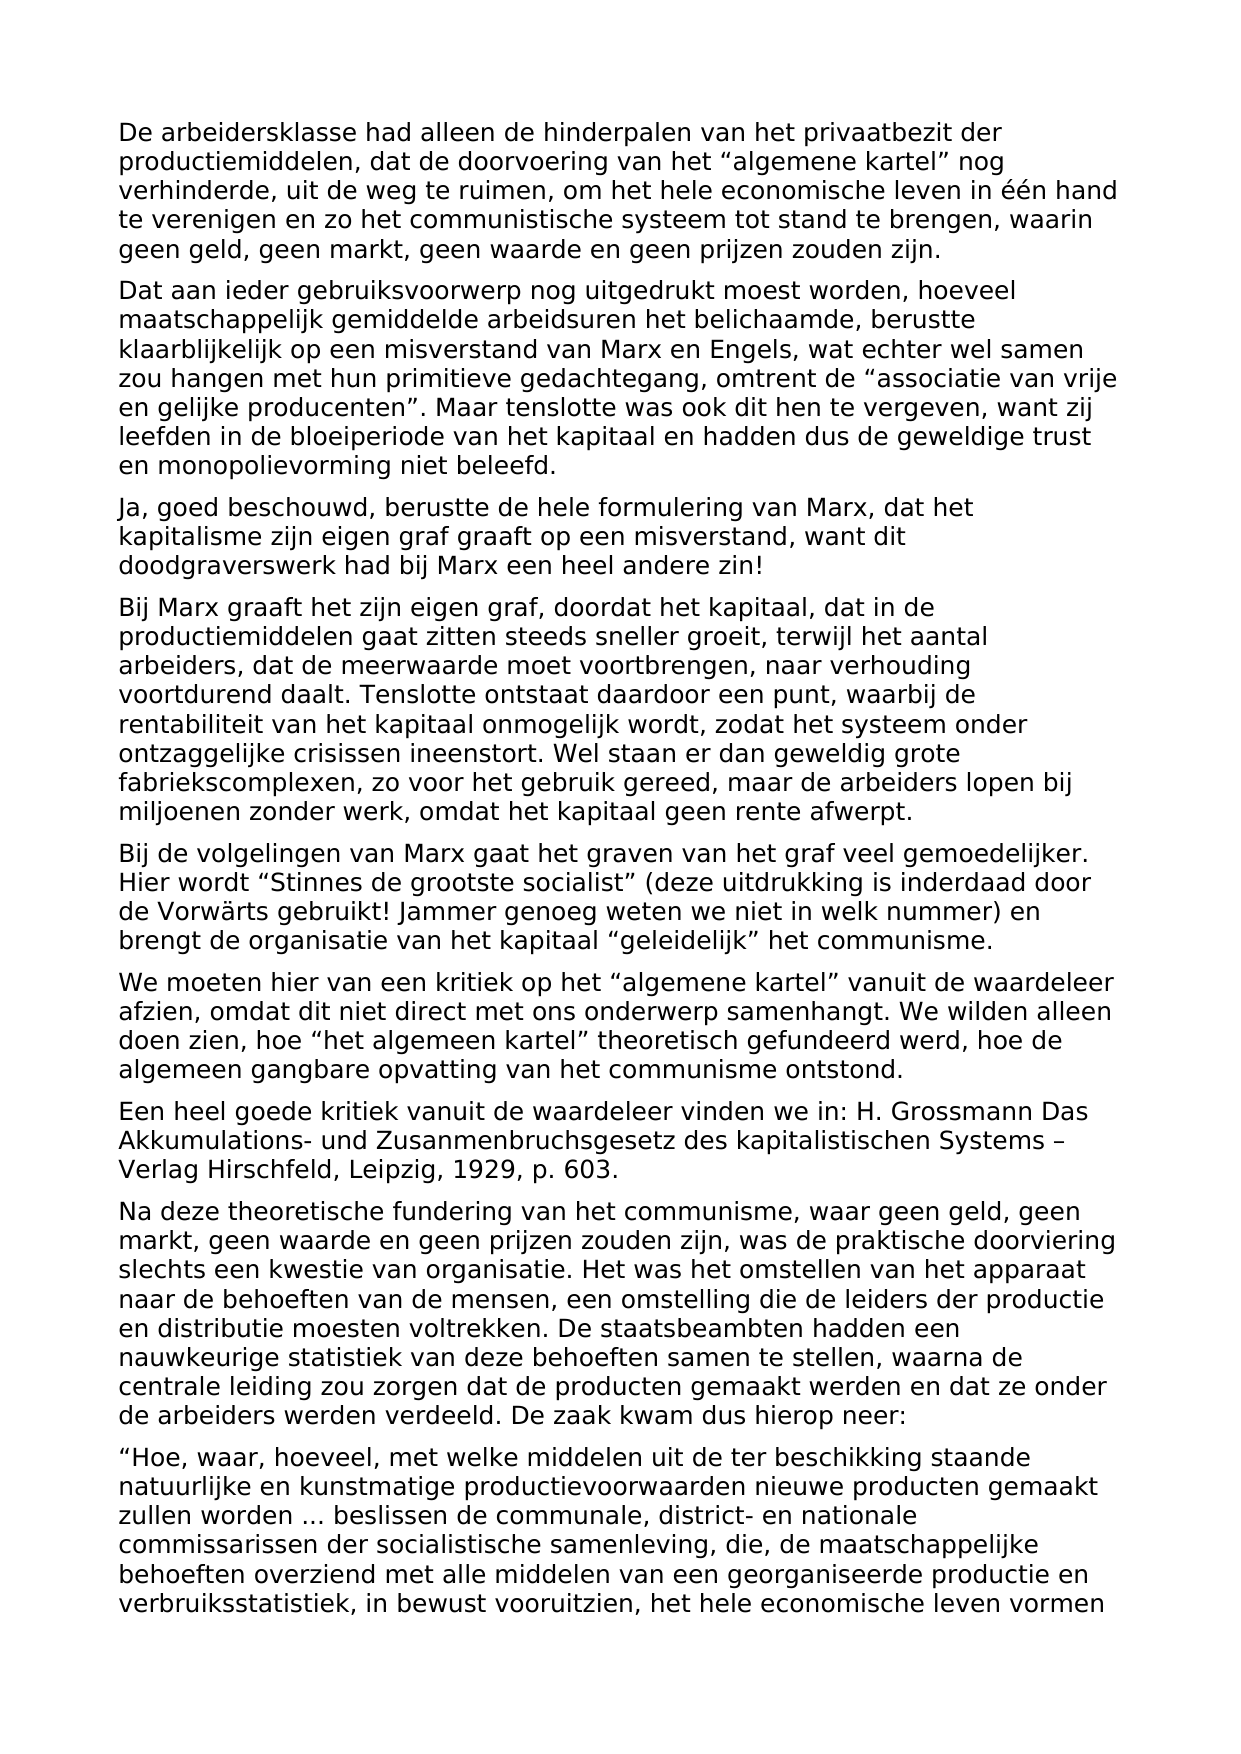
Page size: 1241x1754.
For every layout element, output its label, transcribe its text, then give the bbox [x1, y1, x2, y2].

text De arbeidersklasse had alleen de hinderpalen van het privaatbezit der productiemiddelen, dat de doorvoering van het “algemene kartel” nog verhinderde, uit de weg te ruimen, om het hele economische leven in één hand te verenigen en zo het communistische systeem tot stand te brengen, waarin geen geld, geen markt, geen waarde en geen prijzen zouden zijn. [118, 118, 1122, 264]
text Dat aan ieder gebruiksvoorwerp nog uitgedrukt moest worden, hoeveel maatschappelijk gemiddelde arbeidsuren het belichaamde, berustte klaarblijkelijk op een misverstand van Marx en Engels, wat echter wel samen zou hangen met hun primitieve gedachtegang, omtrent de “associatie van vrije en gelijke producenten”. Maar tenslotte was ook dit hen te vergeven, want zij leefden in de bloeiperiode van het kapitaal en hadden dus de geweldige trust en monopolievorming niet beleefd. [118, 276, 1122, 481]
text “Hoe, waar, hoeveel, met welke middelen uit de ter beschikking staande natuurlijke en kunstmatige productievoorwaarden nieuwe producten gemaakt zullen worden ... beslissen de communale, district- en nationale commissarissen der socialistische samenleving, die, de maatschappelijke behoeften overziend met alle middelen van een georganiseerde productie en verbruiksstatistiek, in bewust vooruitzien, het hele economische leven vormen [118, 1443, 1122, 1618]
text Na deze theoretische fundering van het communisme, waar geen geld, geen markt, geen waarde en geen prijzen zouden zijn, was de praktische doorviering slechts een kwestie van organisatie. Het was het omstellen van het apparaat naar de behoeften van de mensen, een omstelling die de leiders der productie en distributie moesten voltrekken. De staatsbeambten hadden een nauwkeurige statistiek van deze behoeften samen te stellen, waarna de centrale leiding zou zorgen dat de producten gemaakt werden en dat ze onder de arbeiders werden verdeeld. De zaak kwam dus hierop neer: [118, 1197, 1122, 1431]
text We moeten hier van een kritiek op het “algemene kartel” vanuit de waardeleer afzien, omdat dit niet direct met ons onderwerp samenhangt. We wilden alleen doen zien, hoe “het algemeen kartel” theoretisch gefundeerd werd, hoe de algemeen gangbare opvatting van het communisme ontstond. [118, 968, 1122, 1085]
text Een heel goede kritiek vanuit de waardeleer vinden we in: H. Grossmann Das Akkumulations- und Zusanmenbruchsgesetz des kapitalistischen Systems – Verlag Hirschfeld, Leipzig, 1929, p. 603. [118, 1097, 1122, 1185]
text Ja, goed beschouwd, berustte de hele formulering van Marx, dat het kapitalisme zijn eigen graf graaft op een misverstand, want dit doodgraverswerk had bij Marx een heel andere zin! [118, 493, 1122, 581]
text Bij Marx graaft het zijn eigen graf, doordat het kapitaal, dat in de productiemiddelen gaat zitten steeds sneller groeit, terwijl het aantal arbeiders, dat de meerwaarde moet voortbrengen, naar verhouding voortdurend daalt. Tenslotte ontstaat daardoor een punt, waarbij de rentabiliteit van het kapitaal onmogelijk wordt, zodat het systeem onder ontzaggelijke crisissen ineenstort. Wel staan er dan geweldig grote fabriekscomplexen, zo voor het gebruik gereed, maar de arbeiders lopen bij miljoenen zonder werk, omdat het kapitaal geen rente afwerpt. [118, 593, 1122, 826]
text Bij de volgelingen van Marx gaat het graven van het graf veel gemoedelijker. Hier wordt “Stinnes de grootste socialist” (deze uitdrukking is inderdaad door de Vorwärts gebruikt! Jammer genoeg weten we niet in welk nummer) en brengt de organisatie van het kapitaal “geleidelijk” het communisme. [118, 839, 1122, 956]
